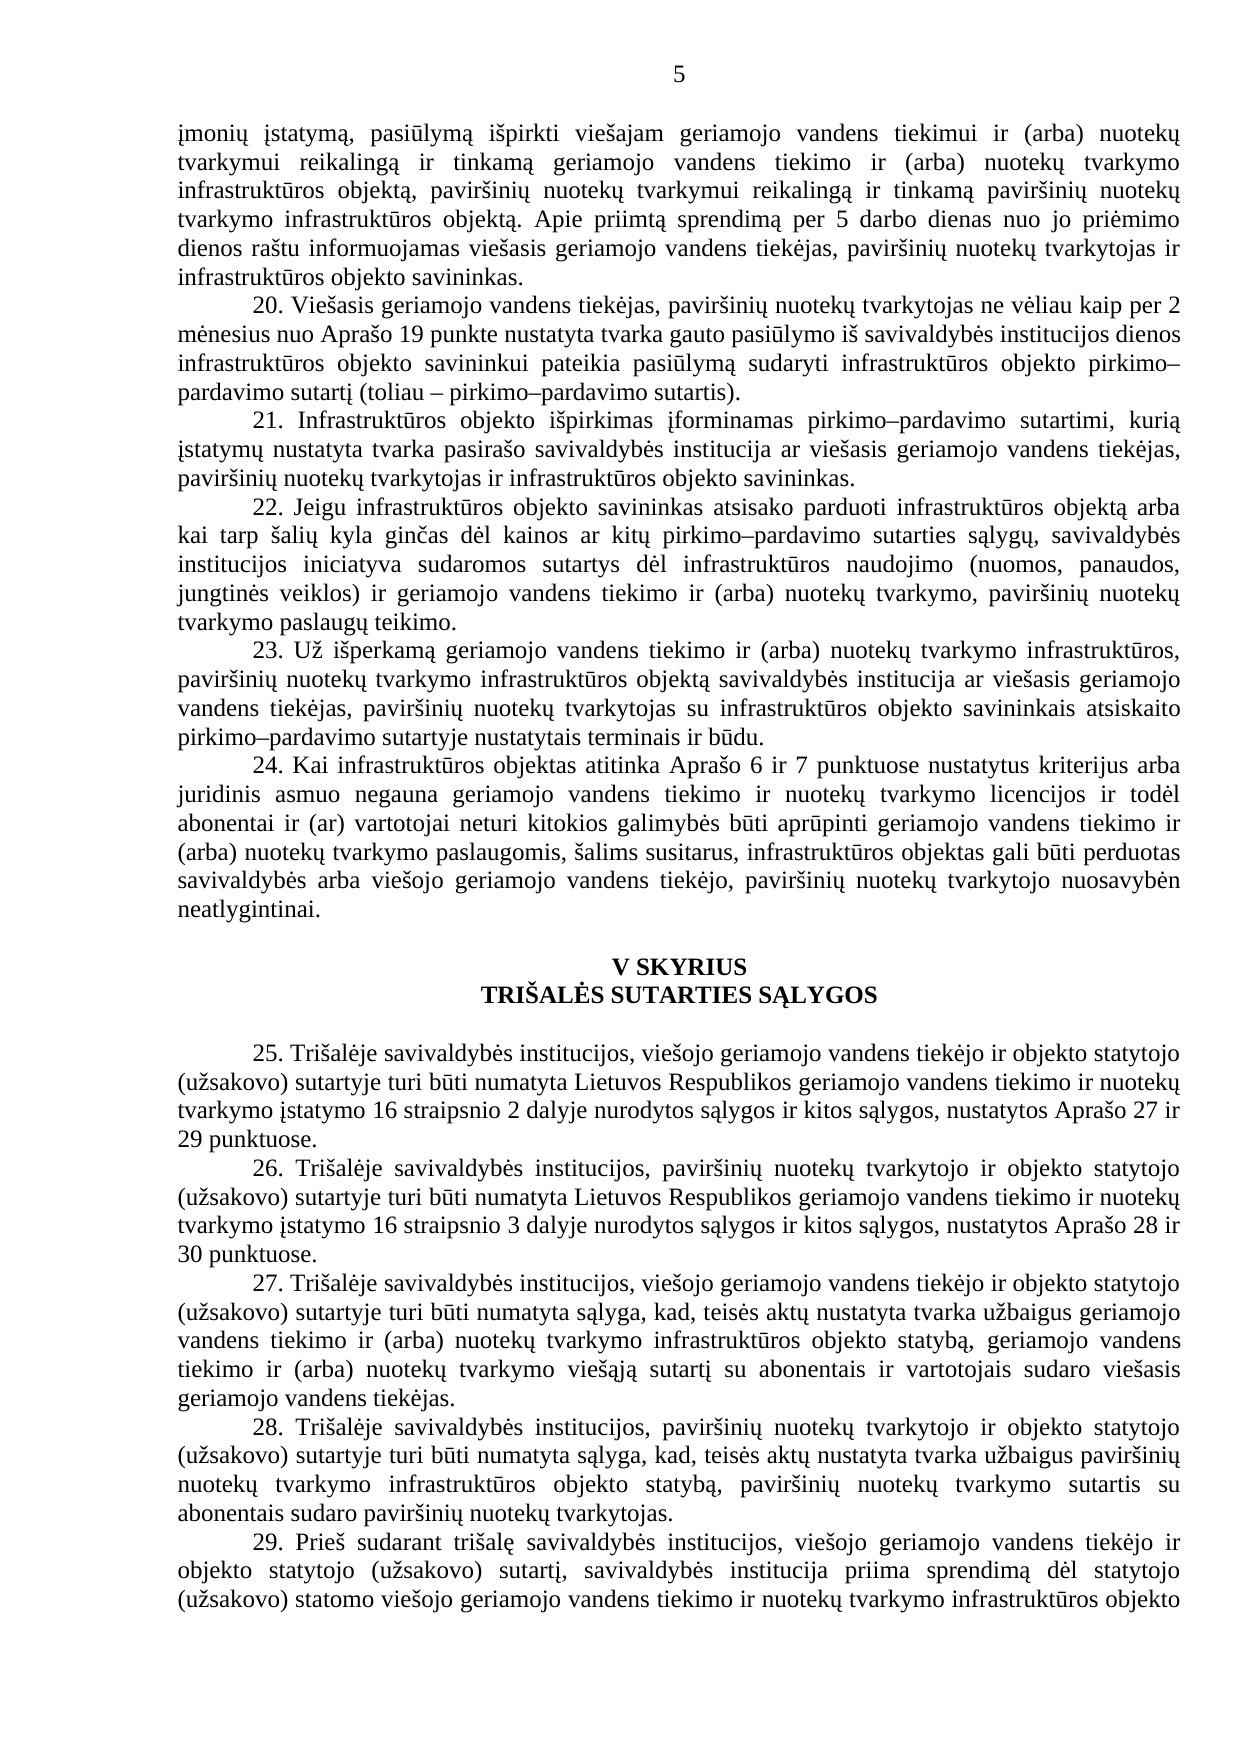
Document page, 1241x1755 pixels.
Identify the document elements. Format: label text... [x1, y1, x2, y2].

text 29. Prieš sudarant trišalę savivaldybės institucijos, viešojo geriamojo vandens tiekėjo ir objekto statytojo (užsakovo) sutartį, savivaldybės institucija priima sprendimą dėl statytojo (užsakovo) statomo viešojo geriamojo vandens tiekimo ir nuotekų tvarkymo infrastruktūros objekto [177, 1527, 1181, 1613]
text V SKYRIUS [177, 952, 1181, 981]
text 27. Trišalėje savivaldybės institucijos, viešojo geriamojo vandens tiekėjo ir objekto statytojo (užsakovo) sutartyje turi būti numatyta sąlyga, kad, teisės aktų nustatyta tvarka užbaigus geriamojo vandens tiekimo ir (arba) nuotekų tvarkymo infrastruktūros objekto statybą, geriamojo vandens tiekimo ir (arba) nuotekų tvarkymo viešąją sutartį su abonentais ir vartotojais sudaro viešasis geriamojo vandens tiekėjas. [177, 1268, 1181, 1412]
text 28. Trišalėje savivaldybės institucijos, paviršinių nuotekų tvarkytojo ir objekto statytojo (užsakovo) sutartyje turi būti numatyta sąlyga, kad, teisės aktų nustatyta tvarka užbaigus paviršinių nuotekų tvarkymo infrastruktūros objekto statybą, paviršinių nuotekų tvarkymo sutartis su abonentais sudaro paviršinių nuotekų tvarkytojas. [177, 1412, 1181, 1527]
text 20. Viešasis geriamojo vandens tiekėjas, paviršinių nuotekų tvarkytojas ne vėliau kaip per 2 mėnesius nuo Aprašo 19 punkte nustatyta tvarka gauto pasiūlymo iš savivaldybės institucijos dienos infrastruktūros objekto savininkui pateikia pasiūlymą sudaryti infrastruktūros objekto pirkimo–pardavimo sutartį (toliau – pirkimo–pardavimo sutartis). [177, 291, 1181, 406]
text įmonių įstatymą, pasiūlymą išpirkti viešajam geriamojo vandens tiekimui ir (arba) nuotekų tvarkymui reikalingą ir tinkamą geriamojo vandens tiekimo ir (arba) nuotekų tvarkymo infrastruktūros objektą, paviršinių nuotekų tvarkymui reikalingą ir tinkamą paviršinių nuotekų tvarkymo infrastruktūros objektą. Apie priimtą sprendimą per 5 darbo dienas nuo jo priėmimo dienos raštu informuojamas viešasis geriamojo vandens tiekėjas, paviršinių nuotekų tvarkytojas ir infrastruktūros objekto savininkas. [177, 118, 1181, 291]
text TRIŠALĖS SUTARTIES SĄLYGOS [177, 981, 1181, 1009]
text 23. Už išperkamą geriamojo vandens tiekimo ir (arba) nuotekų tvarkymo infrastruktūros, paviršinių nuotekų tvarkymo infrastruktūros objektą savivaldybės institucija ar viešasis geriamojo vandens tiekėjas, paviršinių nuotekų tvarkytojas su infrastruktūros objekto savininkais atsiskaito pirkimo–pardavimo sutartyje nustatytais terminais ir būdu. [177, 636, 1181, 751]
text 26. Trišalėje savivaldybės institucijos, paviršinių nuotekų tvarkytojo ir objekto statytojo (užsakovo) sutartyje turi būti numatyta Lietuvos Respublikos geriamojo vandens tiekimo ir nuotekų tvarkymo įstatymo 16 straipsnio 3 dalyje nurodytos sąlygos ir kitos sąlygos, nustatytos Aprašo 28 ir 30 punktuose. [177, 1153, 1181, 1268]
text 21. Infrastruktūros objekto išpirkimas įforminamas pirkimo–pardavimo sutartimi, kurią įstatymų nustatyta tvarka pasirašo savivaldybės institucija ar viešasis geriamojo vandens tiekėjas, paviršinių nuotekų tvarkytojas ir infrastruktūros objekto savininkas. [177, 406, 1181, 492]
text 22. Jeigu infrastruktūros objekto savininkas atsisako parduoti infrastruktūros objektą arba kai tarp šalių kyla ginčas dėl kainos ar kitų pirkimo–pardavimo sutarties sąlygų, savivaldybės institucijos iniciatyva sudaromos sutartys dėl infrastruktūros naudojimo (nuomos, panaudos, jungtinės veiklos) ir geriamojo vandens tiekimo ir (arba) nuotekų tvarkymo, paviršinių nuotekų tvarkymo paslaugų teikimo. [177, 492, 1181, 636]
text 24. Kai infrastruktūros objektas atitinka Aprašo 6 ir 7 punktuose nustatytus kriterijus arba juridinis asmuo negauna geriamojo vandens tiekimo ir nuotekų tvarkymo licencijos ir todėl abonentai ir (ar) vartotojai neturi kitokios galimybės būti aprūpinti geriamojo vandens tiekimo ir (arba) nuotekų tvarkymo paslaugomis, šalims susitarus, infrastruktūros objektas gali būti perduotas savivaldybės arba viešojo geriamojo vandens tiekėjo, paviršinių nuotekų tvarkytojo nuosavybėn neatlygintinai. [177, 751, 1181, 923]
text 25. Trišalėje savivaldybės institucijos, viešojo geriamojo vandens tiekėjo ir objekto statytojo (užsakovo) sutartyje turi būti numatyta Lietuvos Respublikos geriamojo vandens tiekimo ir nuotekų tvarkymo įstatymo 16 straipsnio 2 dalyje nurodytos sąlygos ir kitos sąlygos, nustatytos Aprašo 27 ir 29 punktuose. [177, 1038, 1181, 1153]
